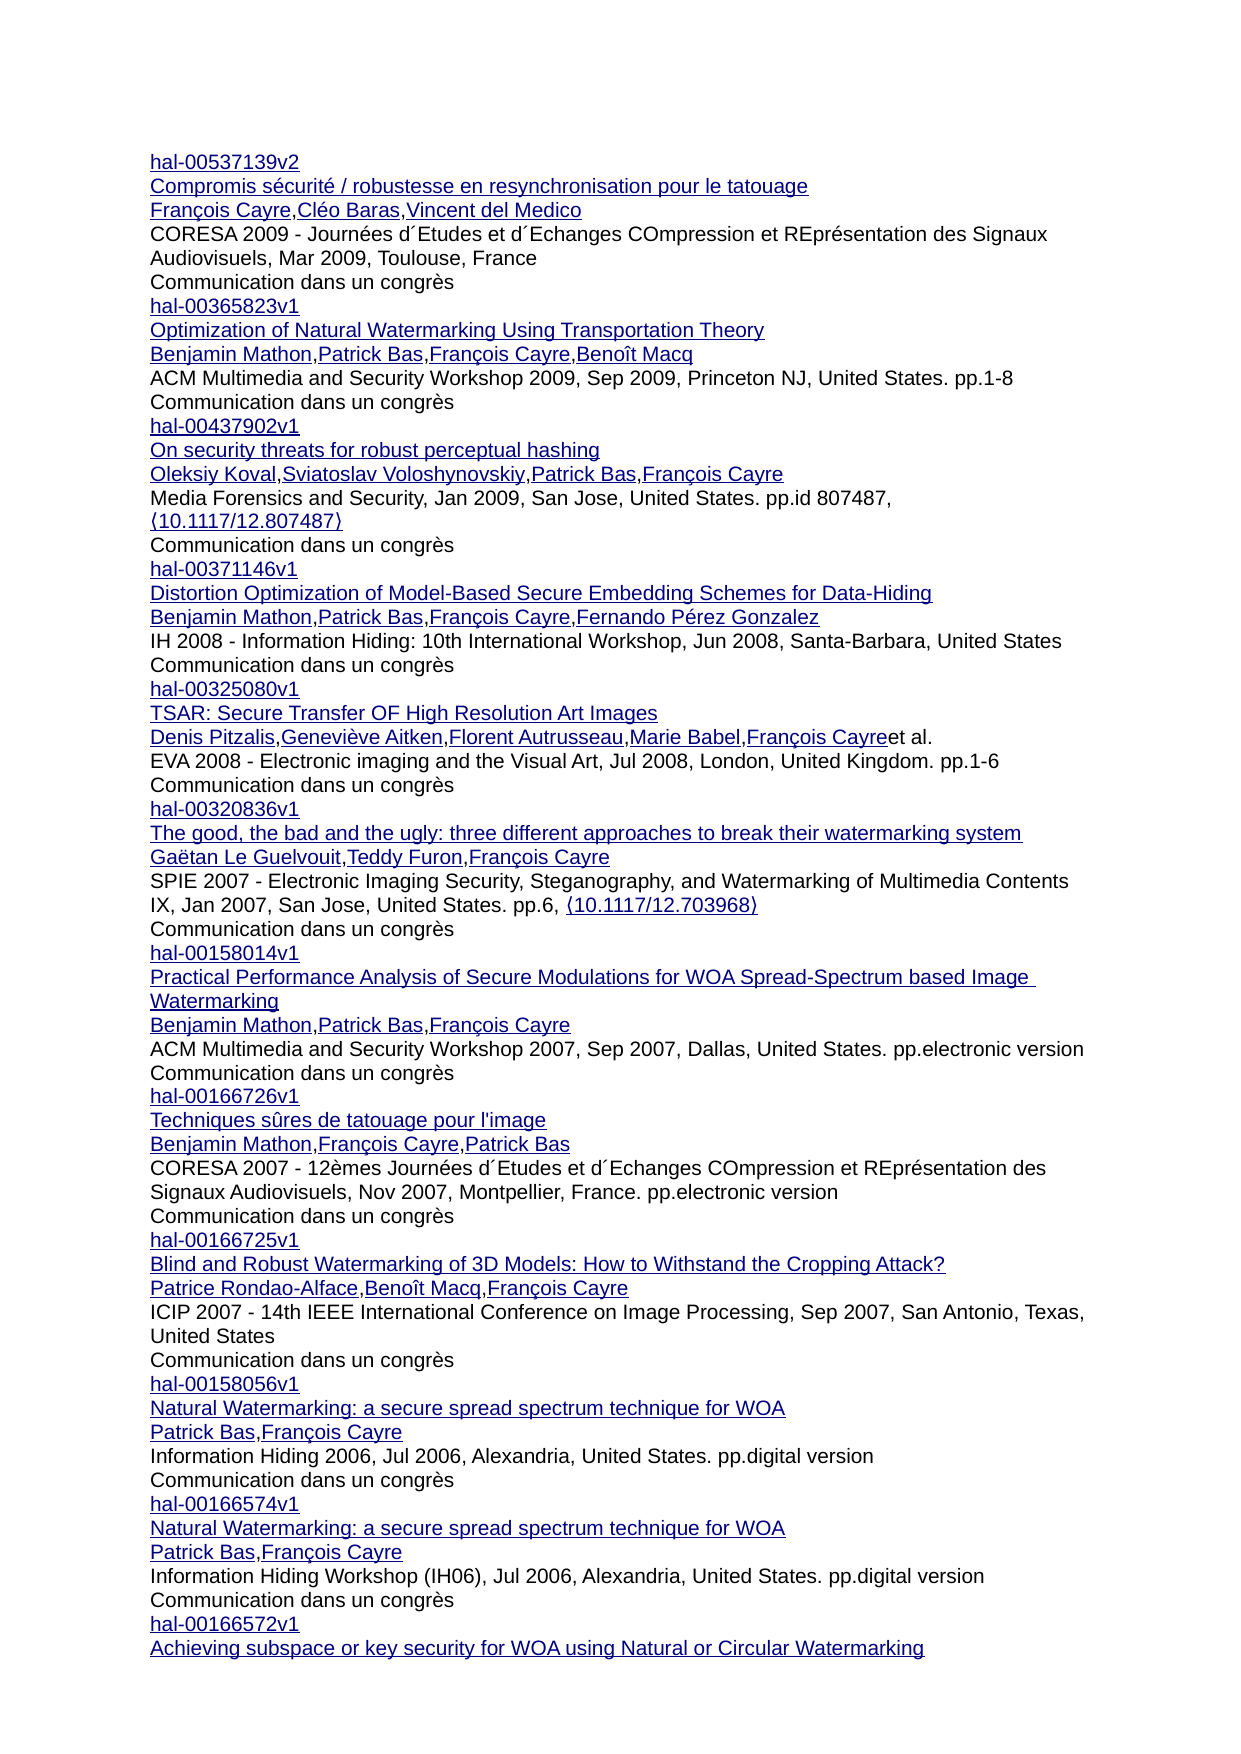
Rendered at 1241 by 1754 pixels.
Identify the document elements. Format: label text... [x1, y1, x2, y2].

table_cell Practical Performance Analysis of Secure Modulations for WOA Spread-Spectrum based Image Watermarking Benjamin Mathon,Patrick Bas,François Cayre ACM Multimedia and Security Workshop 2007, Sep 2007, Dallas, United States. pp.electronic version Communication dans un congrès hal-00166726v1 [150, 965, 1090, 1108]
table_cell Natural Watermarking: a secure spread spectrum technique for WOA Patrick Bas,François Cayre Information Hiding Workshop (IH06), Jul 2006, Alexandria, United States. pp.digital version Communication dans un congrès hal-00166572v1 [150, 1516, 1090, 1635]
table_cell Distortion Optimization of Model-Based Secure Embedding Schemes for Data-Hiding Benjamin Mathon,Patrick Bas,François Cayre,Fernando Pérez Gonzalez IH 2008 - Information Hiding: 10th International Workshop, Jun 2008, Santa-Barbara, United States Communication dans un congrès hal-00325080v1 [150, 581, 1090, 701]
table_cell Compromis sécurité / robustesse en resynchronisation pour le tatouage François Cayre,Cléo Baras,Vincent del Medico CORESA 2009 - Journées d´Etudes et d´Echanges COmpression et REprésentation des Signaux Audiovisuels, Mar 2009, Toulouse, France Communication dans un congrès hal-00365823v1 [150, 174, 1090, 318]
table_cell Optimization of Natural Watermarking Using Transportation Theory Benjamin Mathon,Patrick Bas,François Cayre,Benoît Macq ACM Multimedia and Security Workshop 2009, Sep 2009, Princeton NJ, United States. pp.1-8 Communication dans un congrès hal-00437902v1 [150, 318, 1090, 437]
table_cell Natural Watermarking: a secure spread spectrum technique for WOA Patrick Bas,François Cayre Information Hiding 2006, Jul 2006, Alexandria, United States. pp.digital version Communication dans un congrès hal-00166574v1 [150, 1396, 1090, 1516]
table_cell Achieving subspace or key security for WOA using Natural or Circular Watermarking [150, 1635, 1090, 1659]
table_cell The good, the bad and the ugly: three different approaches to break their watermarking system Gaëtan Le Guelvouit,Teddy Furon,François Cayre SPIE 2007 - Electronic Imaging Security, Steganography, and Watermarking of Multimedia Contents IX, Jan 2007, San Jose, United States. pp.6, ⟨10.1117/12.703968⟩ Communication dans un congrès hal-00158014v1 [150, 821, 1090, 964]
table_cell hal-00537139v2 [150, 150, 1090, 174]
table_cell On security threats for robust perceptual hashing Oleksiy Koval,Sviatoslav Voloshynovskiy,Patrick Bas,François Cayre Media Forensics and Security, Jan 2009, San Jose, United States. pp.id 807487, ⟨10.1117/12.807487⟩ Communication dans un congrès hal-00371146v1 [150, 438, 1090, 581]
table_cell Blind and Robust Watermarking of 3D Models: How to Withstand the Cropping Attack? Patrice Rondao-Alface,Benoît Macq,François Cayre ICIP 2007 - 14th IEEE International Conference on Image Processing, Sep 2007, San Antonio, Texas, United States Communication dans un congrès hal-00158056v1 [150, 1252, 1090, 1396]
table_cell TSAR: Secure Transfer OF High Resolution Art Images Denis Pitzalis,Geneviève Aitken,Florent Autrusseau,Marie Babel,François Cayreet al. EVA 2008 - Electronic imaging and the Visual Art, Jul 2008, London, United Kingdom. pp.1-6 Communication dans un congrès hal-00320836v1 [150, 701, 1090, 821]
table_cell Techniques sûres de tatouage pour l'image Benjamin Mathon,François Cayre,Patrick Bas CORESA 2007 - 12èmes Journées d´Etudes et d´Echanges COmpression et REprésentation des Signaux Audiovisuels, Nov 2007, Montpellier, France. pp.electronic version Communication dans un congrès hal-00166725v1 [150, 1108, 1090, 1252]
